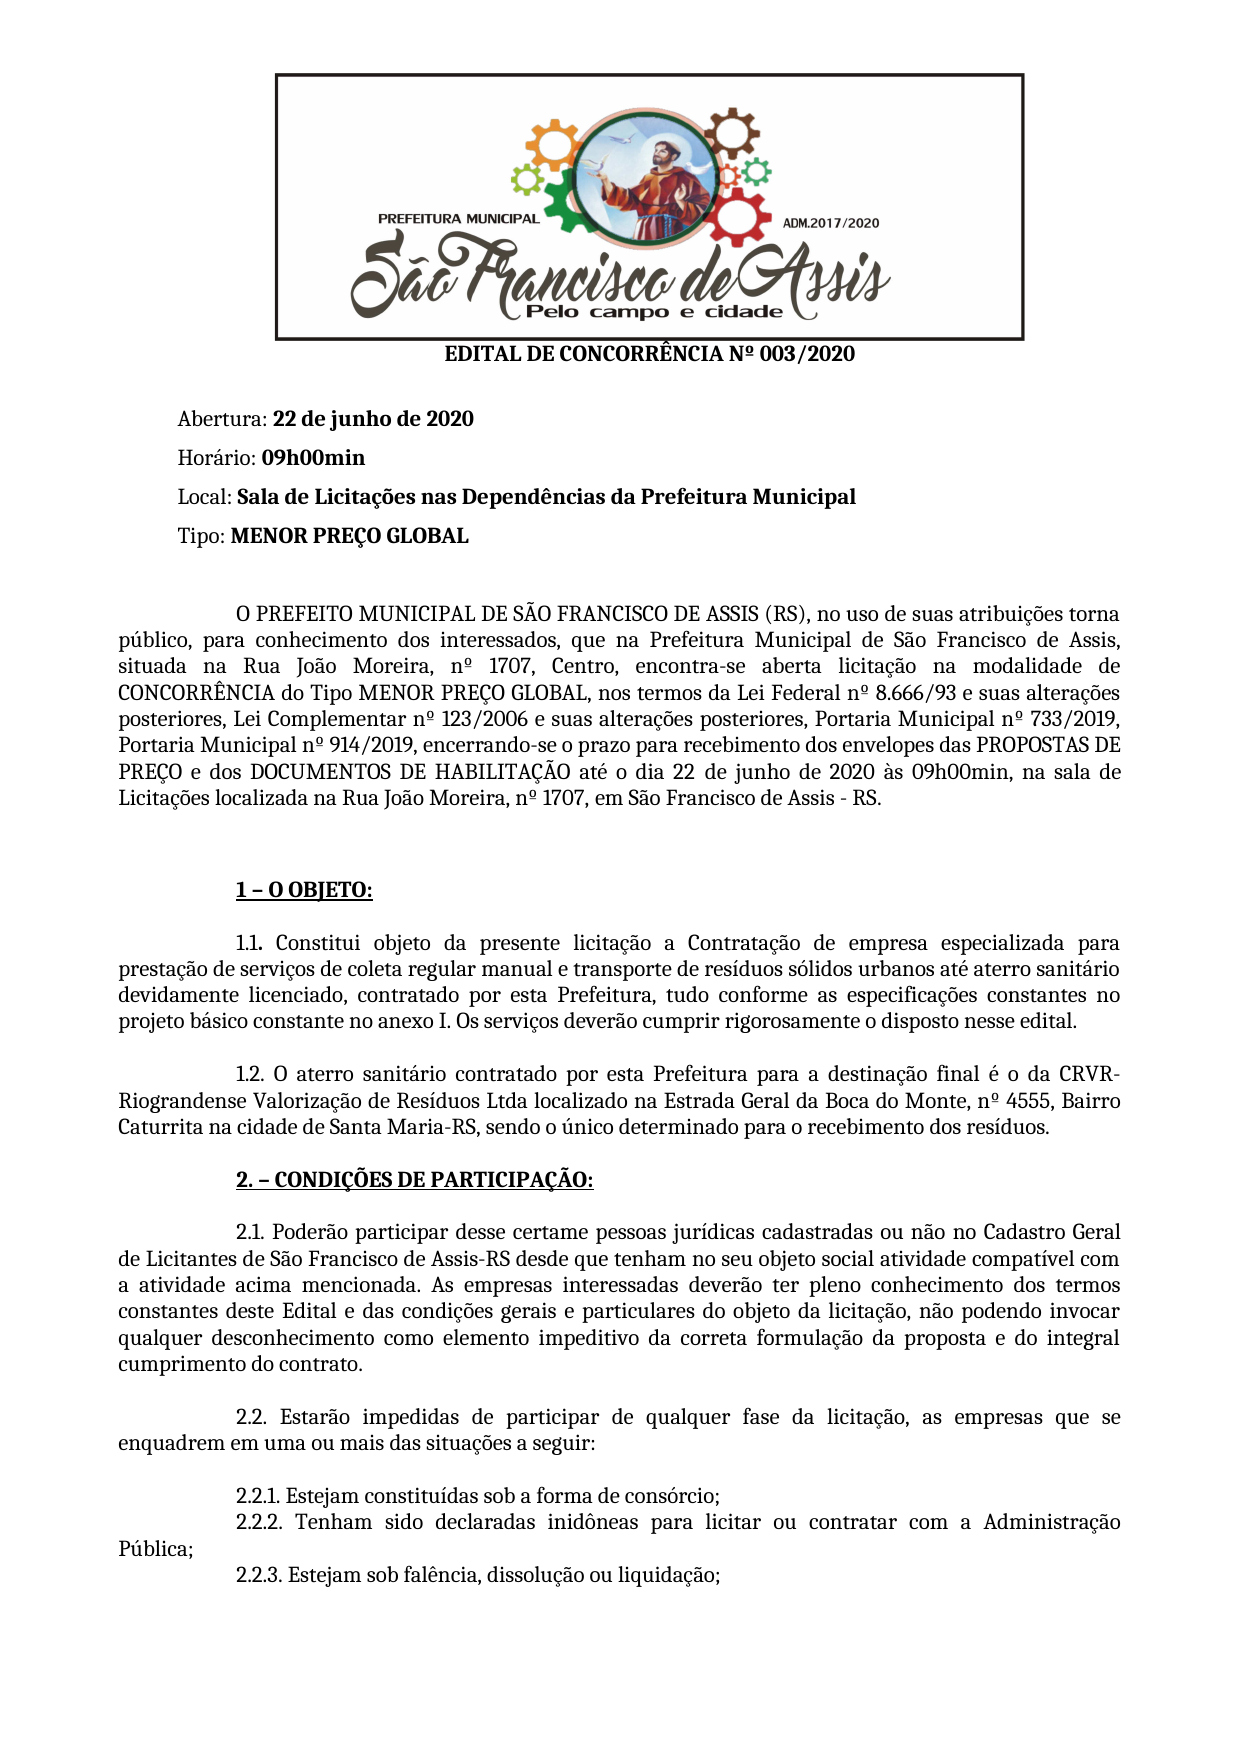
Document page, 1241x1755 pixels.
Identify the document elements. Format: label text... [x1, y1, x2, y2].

text Tipo: MENOR PREÇO GLOBAL [177, 523, 1152, 549]
text 2. – CONDIÇÕES DE PARTICIPAÇÃO: [118, 1166, 1122, 1193]
text 1 – O OBJETO: [118, 877, 1122, 903]
text 2.2.3. Estejam sob falência, dissolução ou liquidação; [118, 1562, 1122, 1588]
text Local: Sala de Licitações nas Dependências da Prefeitura Municipal [177, 484, 1152, 510]
text 1.1. Constitui objeto da presente licitação a Contratação de empresa especializada para prestação de serviços de coleta regular manual e transporte de resíduos sólidos urbanos até aterro sanitário devidamente licenciado, contratado por esta Prefeitura, tudo conforme as especificações constantes no projeto básico constante no anexo I. Os serviços deverão cumprir rigorosamente o disposto nesse edital. [118, 929, 1122, 1035]
text O PREFEITO MUNICIPAL DE SÃO FRANCISCO DE ASSIS (RS), no uso de suas atribuições torna público, para conhecimento dos interessados, que na Prefeitura Municipal de São Francisco de Assis, situada na Rua João Moreira, nº 1707, Centro, encontra-se aberta licitação na modalidade de CONCORRÊNCIA do Tipo MENOR PREÇO GLOBAL, nos termos da Lei Federal nº 8.666/93 e suas alterações posteriores, Lei Complementar nº 123/2006 e suas alterações posteriores, Portaria Municipal nº 733/2019, Portaria Municipal nº 914/2019, encerrando-se o prazo para recebimento dos envelopes das PROPOSTAS DE PREÇO e dos DOCUMENTOS DE HABILITAÇÃO até o dia 22 de junho de 2020 às 09h00min, na sala de Licitações localizada na Rua João Moreira, nº 1707, em São Francisco de Assis - RS. [118, 601, 1122, 811]
text Abertura: 22 de junho de 2020 [177, 406, 1152, 433]
text 2.2. Estarão impedidas de participar de qualquer fase da licitação, as empresas que se enquadrem em uma ou mais das situações a seguir: [118, 1404, 1122, 1456]
text EDITAL DE CONCORRÊNCIA Nº 003/2020 [177, 341, 1122, 367]
text Horário: 09h00min [177, 445, 1152, 471]
text 2.2.2. Tenham sido declaradas inidôneas para licitar ou contratar com a Administração Pública; [118, 1509, 1122, 1562]
text 1.2. O aterro sanitário contratado por esta Prefeitura para a destinação final é o da CRVR- Riograndense Valorização de Resíduos Ltda localizado na Estrada Geral da Boca do Monte, nº 4555, Bairro Caturrita na cidade de Santa Maria-RS, sendo o único determinado para o recebimento dos resíduos. [118, 1061, 1122, 1140]
text 2.1. Poderão participar desse certame pessoas jurídicas cadastradas ou não no Cadastro Geral de Licitantes de São Francisco de Assis-RS desde que tenham no seu objeto social atividade compatível com a atividade acima mencionada. As empresas interessadas deverão ter pleno conhecimento dos termos constantes deste Edital e das condições gerais e particulares do objeto da licitação, não podendo invocar qualquer desconhecimento como elemento impeditivo da correta formulação da proposta e do integral cumprimento do contrato. [118, 1219, 1122, 1377]
text 2.2.1. Estejam constituídas sob a forma de consórcio; [118, 1483, 1122, 1509]
